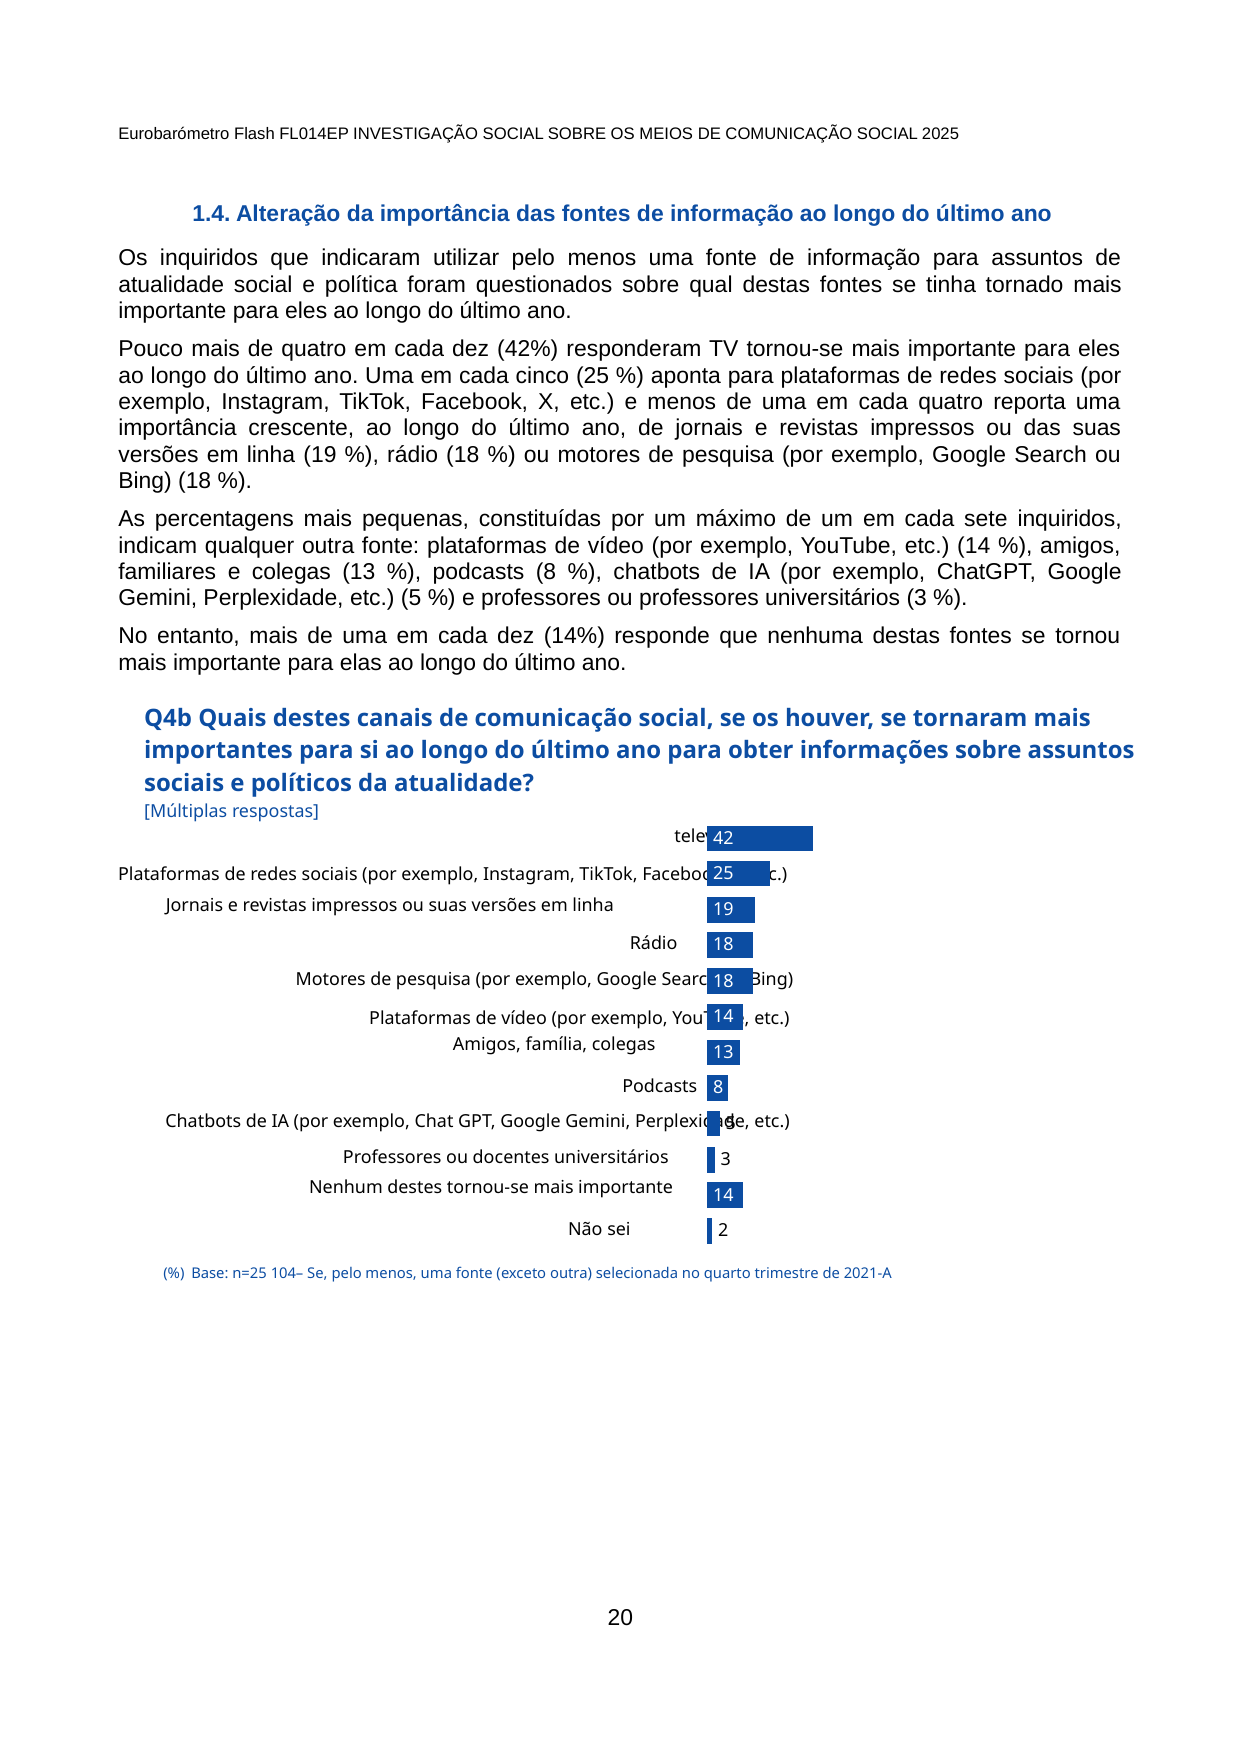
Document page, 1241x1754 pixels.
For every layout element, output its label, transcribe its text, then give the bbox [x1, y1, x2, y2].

text As percentagens mais pequenas, constituídas por um máximo de um em cada sete inquiridos, indicam qualquer outra fonte: plataformas de vídeo (por exemplo, YouTube, etc.) (14 %), amigos, familiares e colegas (13 %), podcasts (8 %), chatbots de IA (por exemplo, ChatGPT, Google Gemini, Perplexidade, etc.) (5 %) e professores ou professores universitários (3 %). [118, 505, 1122, 611]
text Os inquiridos que indicaram utilizar pelo menos uma fonte de informação para assuntos de atualidade social e política foram questionados sobre qual destas fontes se tinha tornado mais importante para eles ao longo do último ano. [118, 244, 1122, 323]
text Pouco mais de quatro em cada dez (42%) responderam TV tornou-se mais importante para eles ao longo do último ano. Uma em cada cinco (25 %) aponta para plataformas de redes sociais (por exemplo, Instagram, TikTok, Facebook, X, etc.) e menos de uma em cada quatro reporta uma importância crescente, ao longo do último ano, de jornais e revistas impressos ou das suas versões em linha (19 %), rádio (18 %) ou motores de pesquisa (por exemplo, Google Search ou Bing) (18 %). [118, 335, 1122, 493]
text No entanto, mais de uma em cada dez (14%) responde que nenhuma destas fontes se tornou mais importante para elas ao longo do último ano. [118, 622, 1122, 675]
subtitle 1.4. Alteração da importância das fontes de informação ao longo do último ano [118, 199, 1122, 226]
